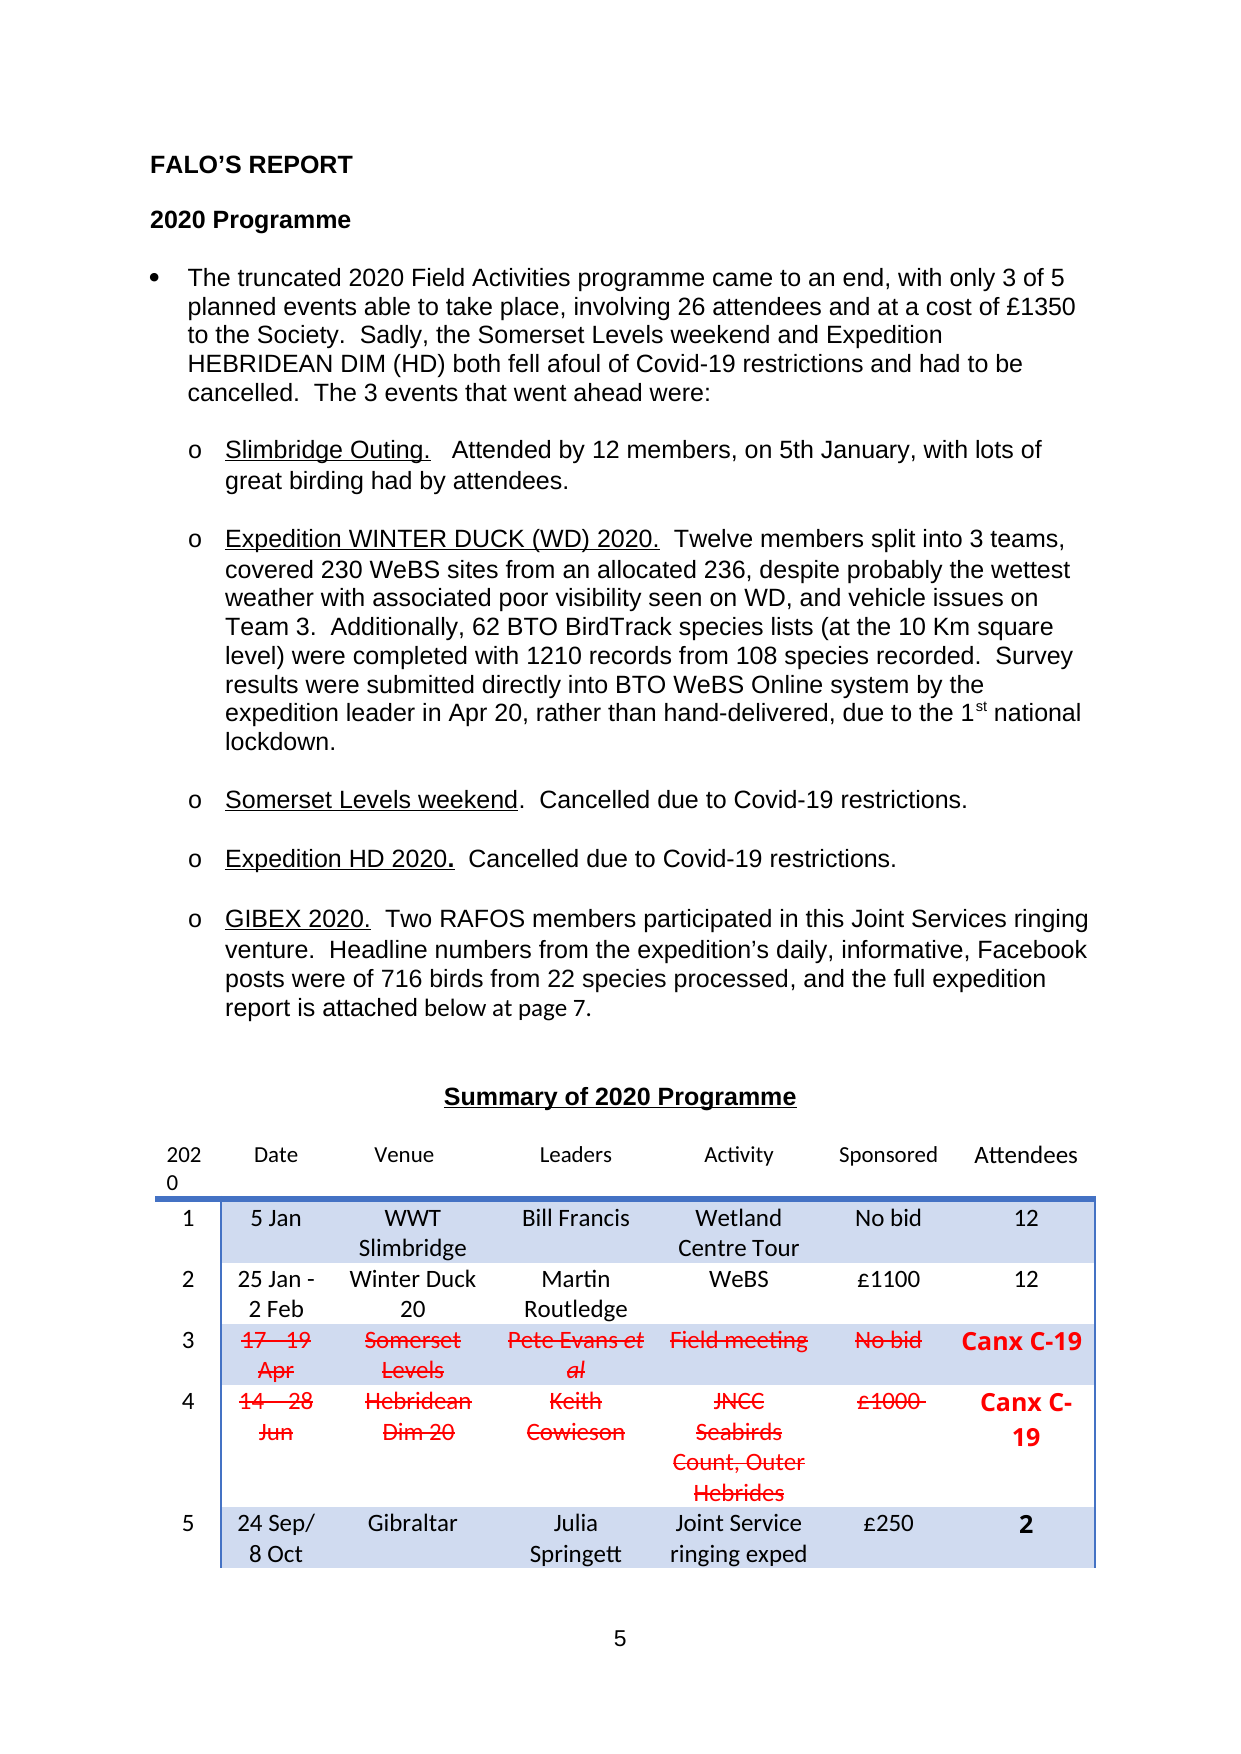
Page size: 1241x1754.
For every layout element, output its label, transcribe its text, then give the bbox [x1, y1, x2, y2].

table_header Venue [331, 1140, 494, 1196]
table_header Date [221, 1140, 331, 1196]
table_cell 1 [155, 1202, 220, 1263]
list Expedition HD 2020. Cancelled due to Covid-19 restrictions. [187, 844, 1090, 875]
list The truncated 2020 Field Activities programme came to an end, with only 3 of 5 planned events able to take place, involving 26 attendees and at a cost of £1350 to the Society. Sadly, the Somerset Levels weekend and Expedition HEBRIDEAN DIM (HD) both fell afoul of Covid-19 restrictions and had to be cancelled. The 3 events that went ahead were: [150, 263, 1090, 406]
table_cell £1000 [820, 1385, 956, 1507]
table_cell 4 [155, 1385, 220, 1507]
text FALO’S REPORT [150, 150, 1090, 179]
text Summary of 2020 Programme [150, 1082, 1090, 1111]
table_header Sponsored [820, 1140, 956, 1196]
table_cell Canx C-19 [956, 1385, 1094, 1507]
table_cell Julia Springett [494, 1507, 657, 1568]
table_header Activity [657, 1140, 820, 1196]
table_cell JNCC Seabirds Count, Outer Hebrides [657, 1385, 820, 1507]
table_cell 24 Sep/ 8 Oct [222, 1507, 331, 1568]
table_cell Wetland Centre Tour [657, 1202, 820, 1263]
table_cell 12 [956, 1202, 1094, 1263]
list Slimbridge Outing. Attended by 12 members, on 5th January, with lots of great birding had by attendees. [187, 435, 1090, 495]
table_cell £1100 [820, 1263, 956, 1324]
table_cell Field meeting [657, 1324, 820, 1385]
table_cell Winter Duck 20 [331, 1263, 494, 1324]
text 2020 Programme [150, 205, 1090, 234]
list GIBEX 2020. Two RAFOS members participated in this Joint Services ringing venture. Headline numbers from the expedition’s daily, informative, Facebook posts were of 716 birds from 22 species processed, and the full expedition report is attached below at page 7. [187, 904, 1090, 1023]
table_cell Gibraltar [331, 1507, 494, 1568]
table_cell 2 [956, 1507, 1094, 1568]
table_cell 14 – 28 Jun [222, 1385, 331, 1507]
table_cell 5 Jan [222, 1202, 331, 1263]
table_cell 17 - 19 Apr [222, 1324, 331, 1385]
table_cell Keith Cowieson [494, 1385, 657, 1507]
list Expedition WINTER DUCK (WD) 2020. Twelve members split into 3 teams, covered 230 WeBS sites from an allocated 236, despite probably the wettest weather with associated poor visibility seen on WD, and vehicle issues on Team 3. Additionally, 62 BTO BirdTrack species lists (at the 10 Km square level) were completed with 1210 records from 108 species recorded. Survey results were submitted directly into BTO WeBS Online system by the expedition leader in Apr 20, rather than hand-delivered, due to the 1st national lockdown. [187, 524, 1090, 756]
table_cell 25 Jan - 2 Feb [222, 1263, 331, 1324]
table_cell Martin Routledge [494, 1263, 657, 1324]
table_cell Somerset Levels [331, 1324, 494, 1385]
table_cell Canx C-19 [956, 1324, 1094, 1385]
table_cell £250 [820, 1507, 956, 1568]
table_cell No bid [820, 1324, 956, 1385]
table_cell Bill Francis [494, 1202, 657, 1263]
table_cell 12 [956, 1263, 1094, 1324]
table_header Leaders [494, 1140, 657, 1196]
table_cell 3 [155, 1324, 220, 1385]
table_cell WWT Slimbridge [331, 1202, 494, 1263]
table_cell Pete Evans et al [494, 1324, 657, 1385]
table_cell WeBS [657, 1263, 820, 1324]
table_header Attendees [956, 1140, 1095, 1196]
table_cell No bid [820, 1202, 956, 1263]
table_header 2020 [155, 1140, 221, 1196]
table_cell 5 [155, 1507, 220, 1568]
list Somerset Levels weekend. Cancelled due to Covid-19 restrictions. [187, 784, 1090, 816]
table_cell 2 [155, 1263, 220, 1324]
table_cell Hebridean Dim 20 [331, 1385, 494, 1507]
table_cell Joint Service ringing exped [657, 1507, 820, 1568]
